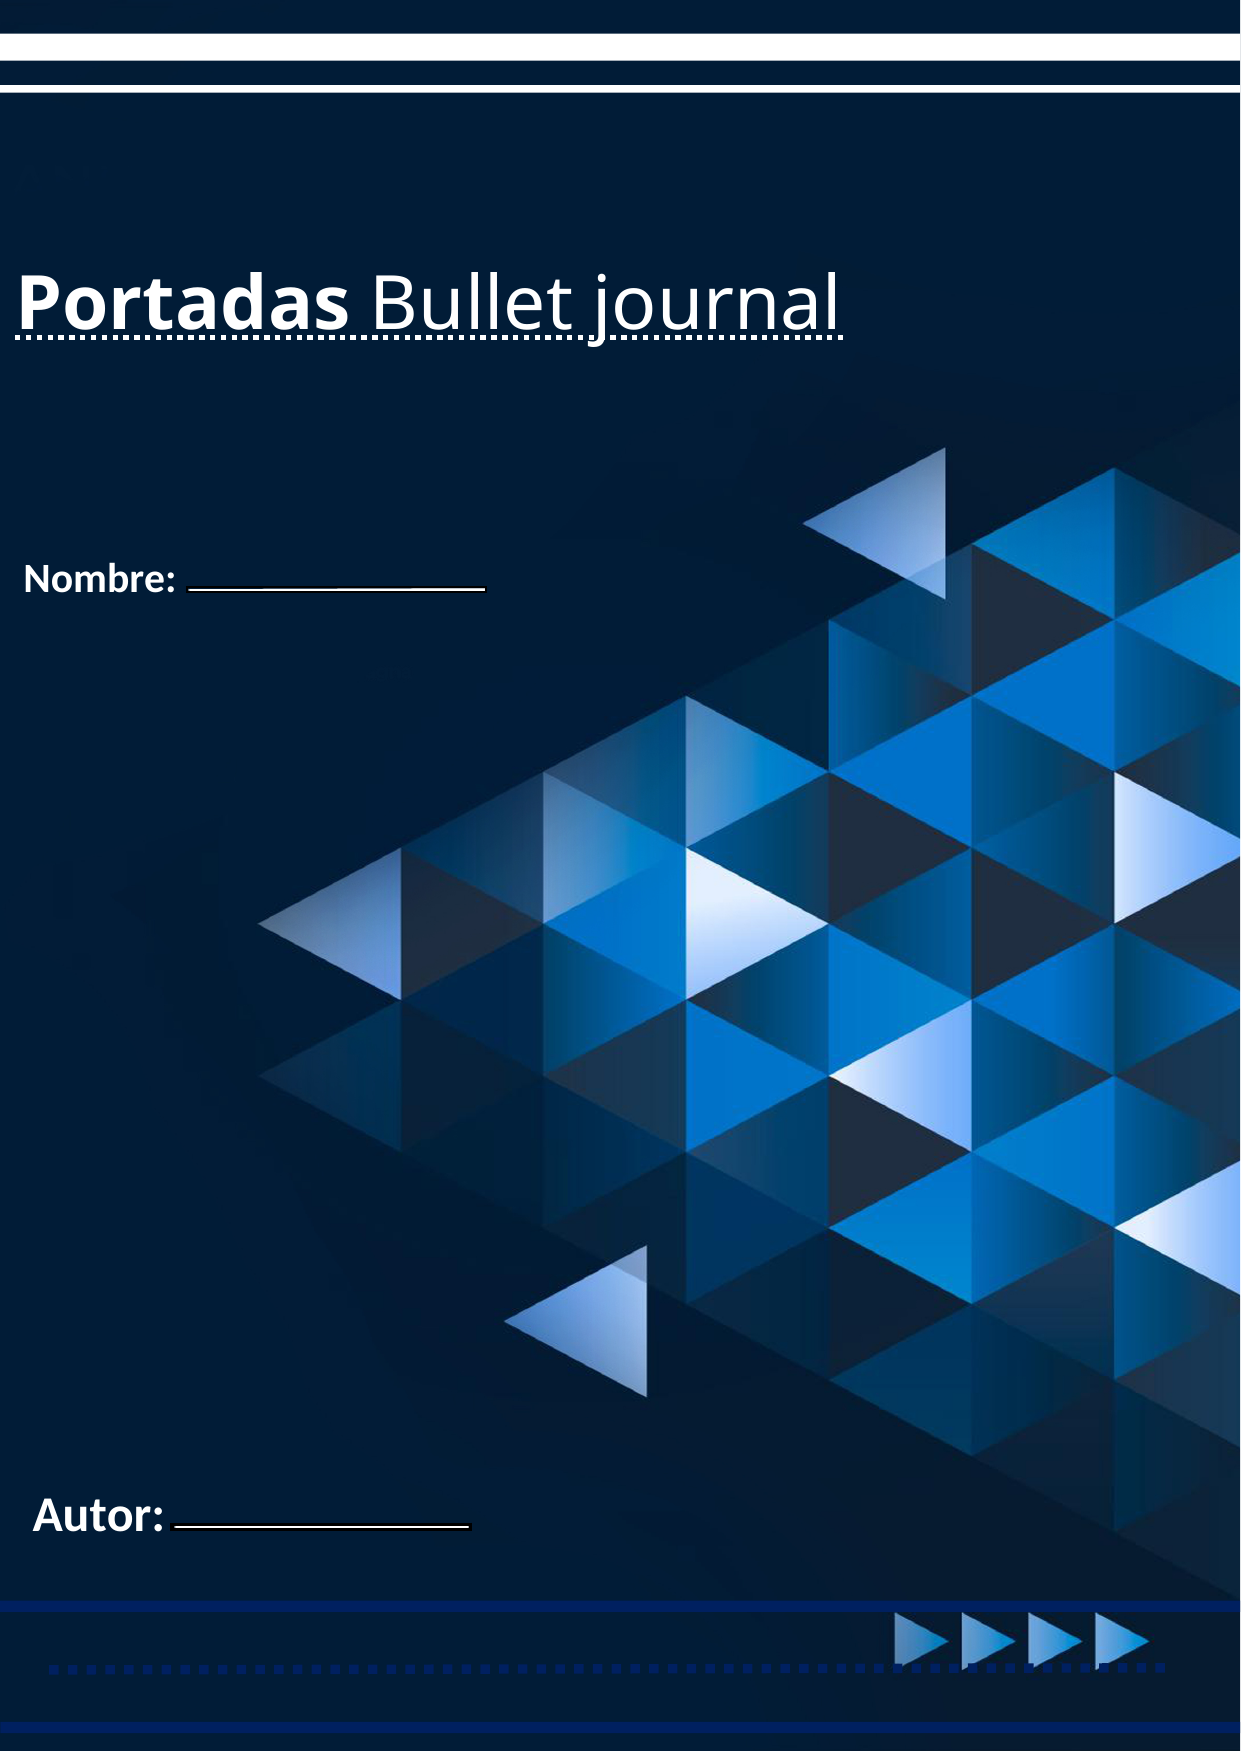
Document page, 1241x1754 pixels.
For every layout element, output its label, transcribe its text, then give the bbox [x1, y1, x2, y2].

picture [0, 61, 1241, 85]
text Nombre: [0, 552, 642, 603]
picture [0, 0, 1241, 33]
picture [0, 93, 1241, 1600]
picture [0, 1734, 1241, 1751]
picture [0, 1612, 1241, 1721]
text Portadas Bullet journal [15, 249, 1201, 351]
text Autor: [0, 1483, 593, 1544]
